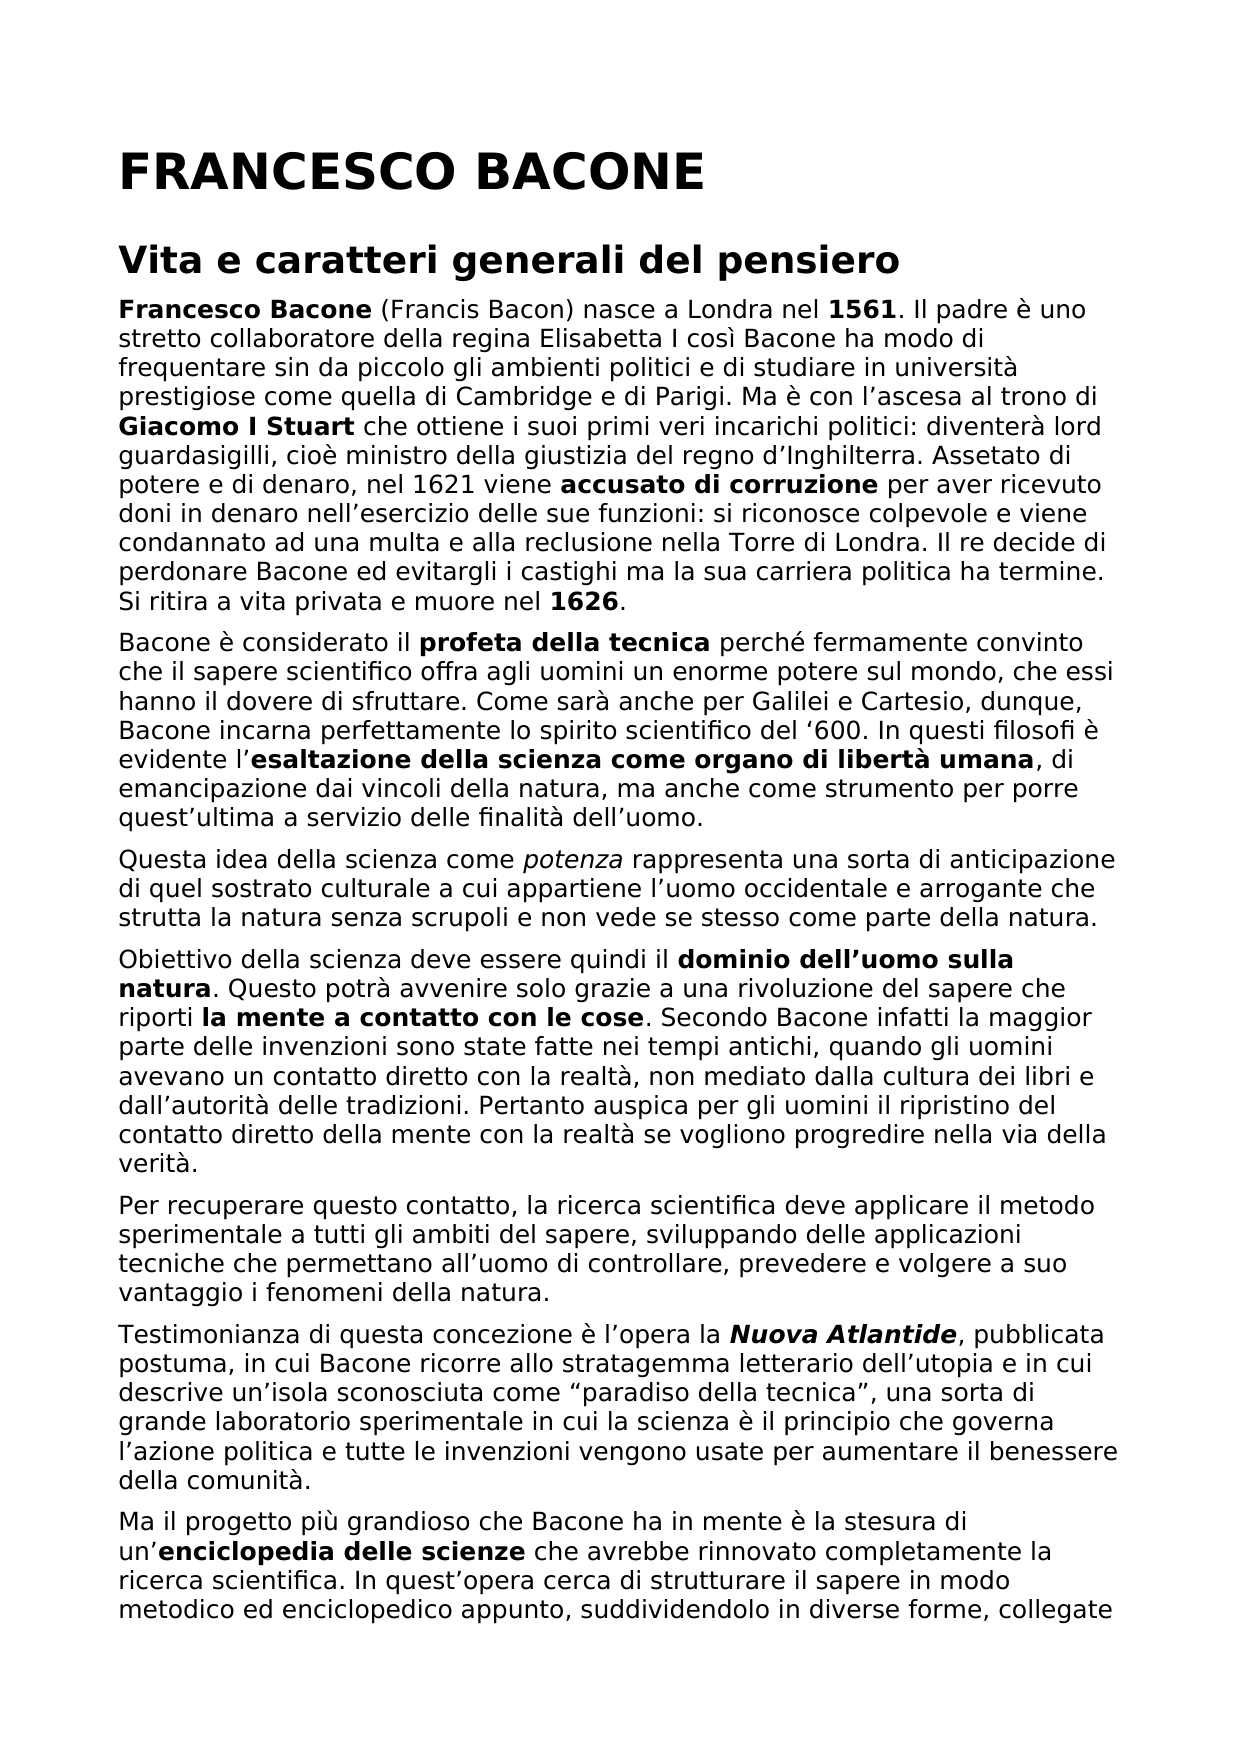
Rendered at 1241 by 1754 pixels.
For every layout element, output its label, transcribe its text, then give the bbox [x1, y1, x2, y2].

text Bacone è considerato il profeta della tecnica perché fermamente convinto che il sapere scientifico offra agli uomini un enorme potere sul mondo, che essi hanno il dovere di sfruttare. Come sarà anche per Galilei e Cartesio, dunque, Bacone incarna perfettamente lo spirito scientifico del ‘600. In questi filosofi è evidente l’esaltazione della scienza come organo di libertà umana, di emancipazione dai vincoli della natura, ma anche come strumento per porre quest’ultima a servizio delle finalità dell’uomo. [118, 628, 1122, 832]
text Per recuperare questo contatto, la ricerca scientifica deve applicare il metodo sperimentale a tutti gli ambiti del sapere, sviluppando delle applicazioni tecniche che permettano all’uomo di controllare, prevedere e volgere a suo vantaggio i fenomeni della natura. [118, 1191, 1122, 1307]
text Obiettivo della scienza deve essere quindi il dominio dell’uomo sulla natura. Questo potrà avvenire solo grazie a una rivoluzione del sapere che riporti la mente a contatto con le cose. Secondo Bacone infatti la maggior parte delle invenzioni sono state fatte nei tempi antichi, quando gli uomini avevano un contatto diretto con la realtà, non mediato dalla cultura dei libri e dall’autorità delle tradizioni. Pertanto auspica per gli uomini il ripristino del contatto diretto della mente con la realtà se vogliono progredire nella via della verità. [118, 945, 1122, 1178]
subtitle ﻿FRANCESCO BACONE [118, 143, 1122, 201]
text Questa idea della scienza come potenza rappresenta una sorta di anticipazione di quel sostrato culturale a cui appartiene l’uomo occidentale e arrogante che strutta la natura senza scrupoli e non vede se stesso come parte della natura. [118, 845, 1122, 932]
text Ma il progetto più grandioso che Bacone ha in mente è la stesura di un’enciclopedia delle scienze che avrebbe rinnovato completamente la ricerca scientifica. In quest’opera cerca di strutturare il sapere in modo metodico ed enciclopedico appunto, suddividendolo in diverse forme, collegate [118, 1507, 1122, 1624]
text Testimonianza di questa concezione è l’opera la Nuova Atlantide, pubblicata postuma, in cui Bacone ricorre allo stratagemma letterario dell’utopia e in cui descrive un’isola sconosciuta come “paradiso della tecnica”, una sorta di grande laboratorio sperimentale in cui la scienza è il principio che governa l’azione politica e tutte le invenzioni vengono usate per aumentare il benessere della comunità. [118, 1320, 1122, 1495]
subtitle Vita e caratteri generali del pensiero [118, 239, 1122, 282]
text Francesco Bacone (Francis Bacon) nasce a Londra nel 1561. Il padre è uno stretto collaboratore della regina Elisabetta I così Bacone ha modo di frequentare sin da piccolo gli ambienti politici e di studiare in università prestigiose come quella di Cambridge e di Parigi. Ma è con l’ascesa al trono di Giacomo I Stuart che ottiene i suoi primi veri incarichi politici: diventerà lord guardasigilli, cioè ministro della giustizia del regno d’Inghilterra. Assetato di potere e di denaro, nel 1621 viene accusato di corruzione per aver ricevuto doni in denaro nell’esercizio delle sue funzioni: si riconosce colpevole e viene condannato ad una multa e alla reclusione nella Torre di Londra. Il re decide di perdonare Bacone ed evitargli i castighi ma la sua carriera politica ha termine. Si ritira a vita privata e muore nel 1626. [118, 295, 1122, 616]
